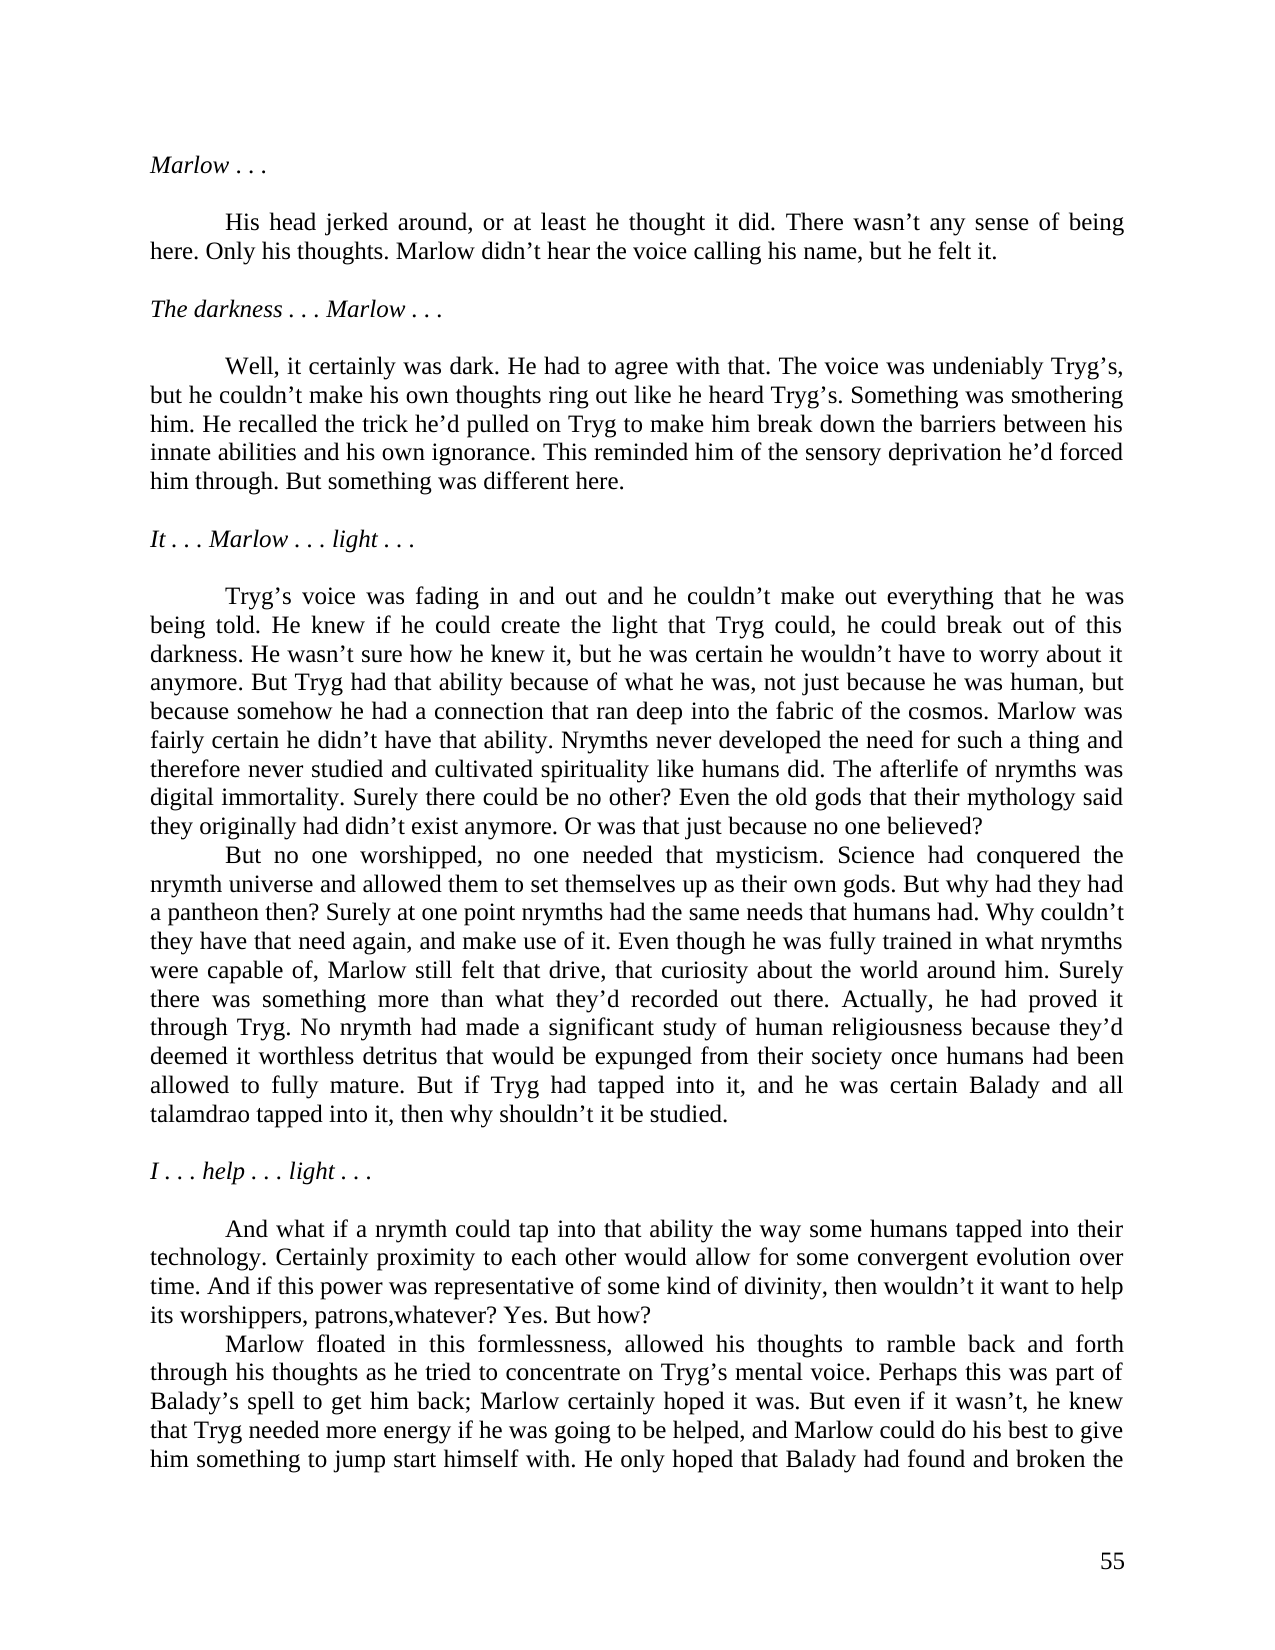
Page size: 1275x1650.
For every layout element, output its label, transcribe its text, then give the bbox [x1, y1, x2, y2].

text And what if a nrymth could tap into that ability the way some humans tapped into their technology. Certainly proximity to each other would allow for some convergent evolution over time. And if this power was representative of some kind of divinity, then wouldn’t it want to help its worshippers, patrons,whatever? Yes. But how? [150, 1214, 1125, 1329]
text Well, it certainly was dark. He had to agree with that. The voice was undeniably Tryg’s, but he couldn’t make his own thoughts ring out like he heard Tryg’s. Something was smothering him. He recalled the trick he’d pulled on Tryg to make him break down the barriers between his innate abilities and his own ignorance. This reminded him of the sensory deprivation he’d forced him through. But something was different here. [150, 351, 1125, 495]
text Tryg’s voice was fading in and out and he couldn’t make out everything that he was being told. He knew if he could create the light that Tryg could, he could break out of this darkness. He wasn’t sure how he knew it, but he was certain he wouldn’t have to worry about it anymore. But Tryg had that ability because of what he was, not just because he was human, but because somehow he had a connection that ran deep into the fabric of the cosmos. Marlow was fairly certain he didn’t have that ability. Nrymths never developed the need for such a thing and therefore never studied and cultivated spirituality like humans did. The afterlife of nrymths was digital immortality. Surely there could be no other? Even the old gods that their mythology said they originally had didn’t exist anymore. Or was that just because no one believed? [150, 581, 1125, 840]
text Marlow . . . [150, 150, 1125, 179]
text His head jerked around, or at least he thought it did. There wasn’t any sense of being here. Only his thoughts. Marlow didn’t hear the voice calling his name, but he felt it. [150, 207, 1125, 265]
text The darkness . . . Marlow . . . [150, 294, 1125, 322]
text Marlow floated in this formlessness, allowed his thoughts to ramble back and forth through his thoughts as he tried to concentrate on Tryg’s mental voice. Perhaps this was part of Balady’s spell to get him back; Marlow certainly hoped it was. But even if it wasn’t, he knew that Tryg needed more energy if he was going to be helped, and Marlow could do his best to give him something to jump start himself with. He only hoped that Balady had found and broken the [150, 1329, 1125, 1472]
text But no one worshipped, no one needed that mysticism. Science had conquered the nrymth universe and allowed them to set themselves up as their own gods. But why had they had a pantheon then? Surely at one point nrymths had the same needs that humans had. Why couldn’t they have that need again, and make use of it. Even though he was fully trained in what nrymths were capable of, Marlow still felt that drive, that curiosity about the world around him. Surely there was something more than what they’d recorded out there. Actually, he had proved it through Tryg. No nrymth had made a significant study of human religiousness because they’d deemed it worthless detritus that would be expunged from their society once humans had been allowed to fully mature. But if Tryg had tapped into it, and he was certain Balady and all talamdrao tapped into it, then why shouldn’t it be studied. [150, 840, 1125, 1127]
text I . . . help . . . light . . . [150, 1156, 1125, 1185]
text It . . . Marlow . . . light . . . [150, 524, 1125, 552]
